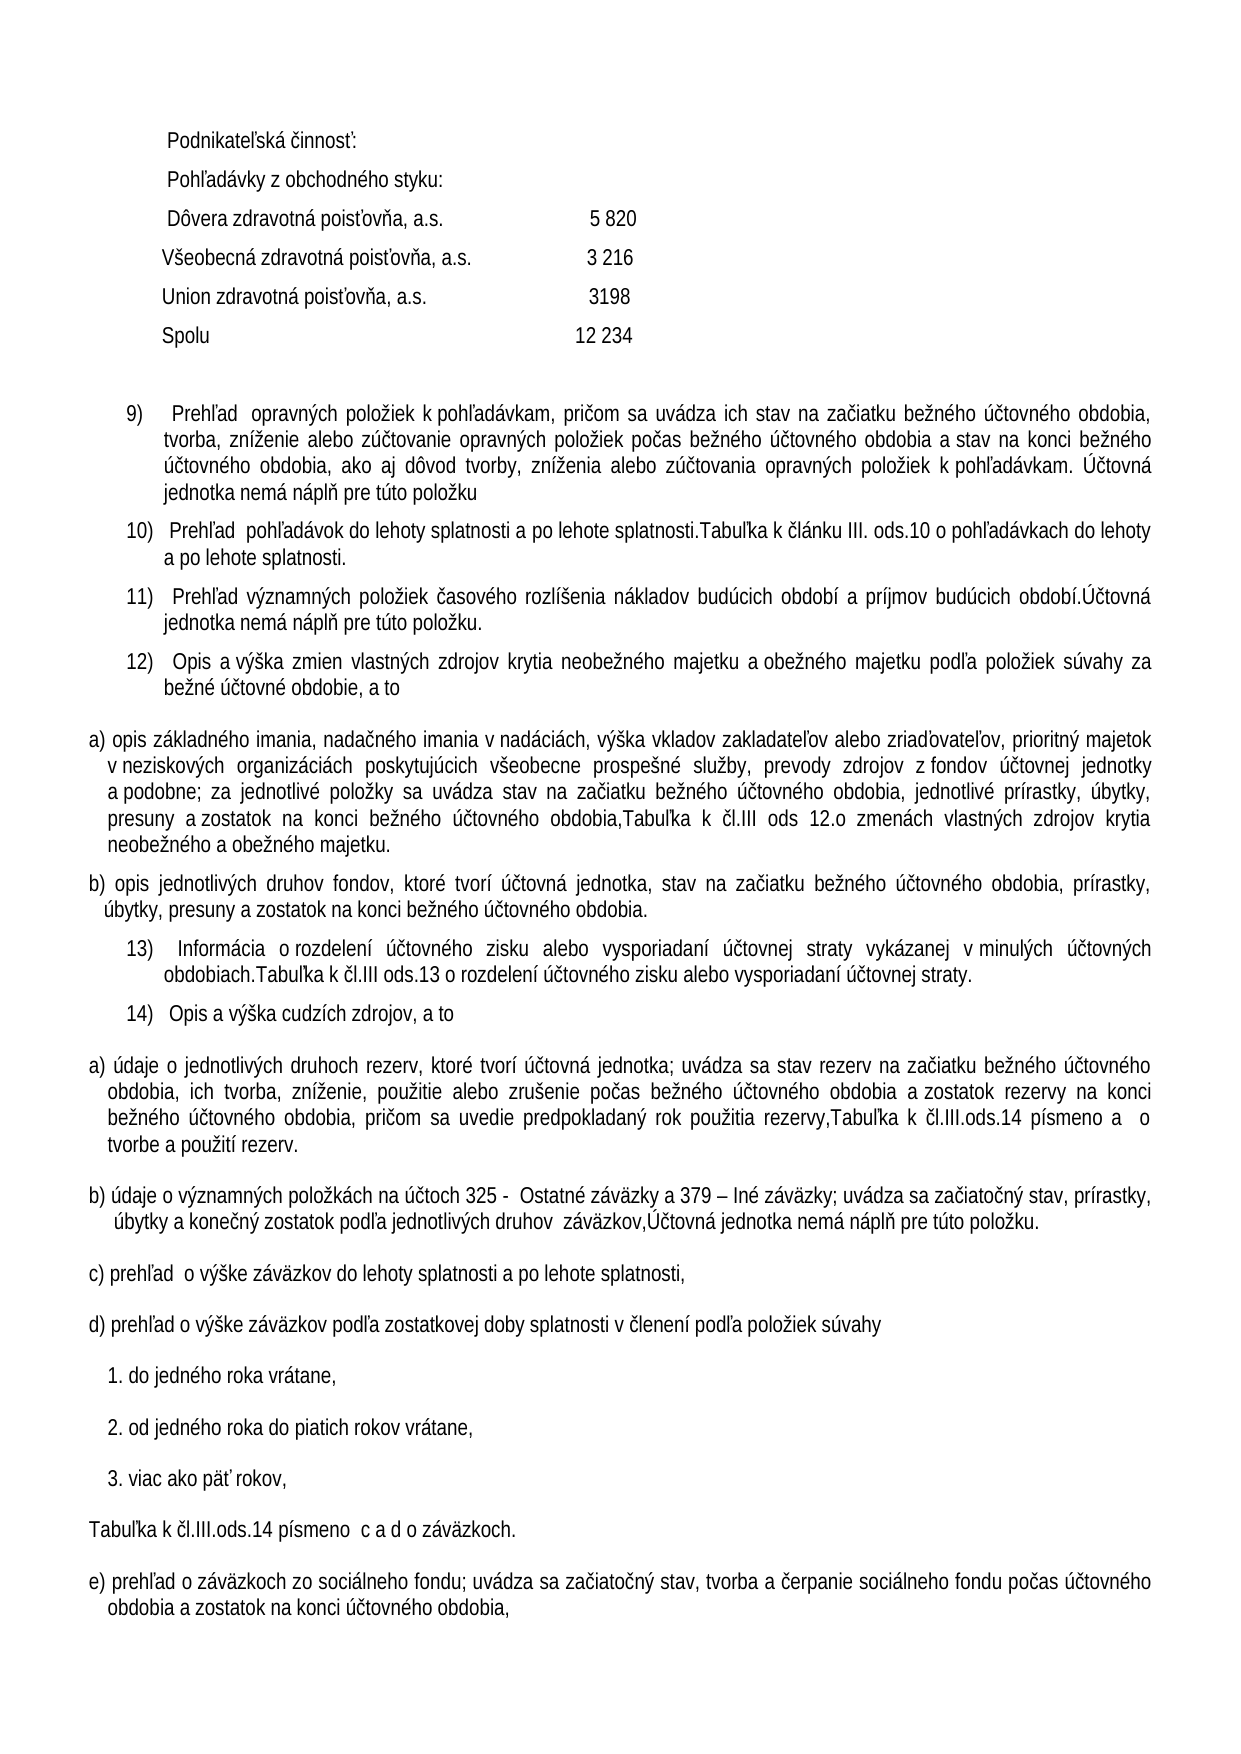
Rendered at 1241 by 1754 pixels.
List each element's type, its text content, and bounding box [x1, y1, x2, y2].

text Dôvera zdravotná poisťovňa, a.s. 5 820 [89, 205, 1152, 232]
text 1. do jedného roka vrátane, [89, 1362, 1152, 1389]
text b) údaje o významných položkách na účtoch 325 - Ostatné záväzky a 379 – Iné záväzky; uvádza sa začiatočný stav, prírastky, úbytky a konečný zostatok podľa jednotlivých druhov záväzkov,Účtovná jednotka nemá náplň pre túto položku. [89, 1182, 1152, 1235]
list Opis a výška cudzích zdrojov, a to [126, 1000, 1152, 1027]
text Všeobecná zdravotná poisťovňa, a.s. 3 216 [89, 244, 1152, 270]
list Prehľad pohľadávok do lehoty splatnosti a po lehote splatnosti.Tabuľka k článku III. ods.10 o pohľadávkach do lehoty a po lehote splatnosti. [126, 517, 1152, 570]
list Informácia o rozdelení účtovného zisku alebo vysporiadaní účtovnej straty vykázanej v minulých účtovných obdobiach.Tabuľka k čl.III ods.13 o rozdelení účtovného zisku alebo vysporiadaní účtovnej straty. [126, 935, 1152, 988]
list Prehľad opravných položiek k pohľadávkam, pričom sa uvádza ich stav na začiatku bežného účtovného obdobia, tvorba, zníženie alebo zúčtovanie opravných položiek počas bežného účtovného obdobia a stav na konci bežného účtovného obdobia, ako aj dôvod tvorby, zníženia alebo zúčtovania opravných položiek k pohľadávkam. Účtovná jednotka nemá náplň pre túto položku [126, 399, 1152, 505]
list Opis a výška zmien vlastných zdrojov krytia neobežného majetku a obežného majetku podľa položiek súvahy za bežné účtovné obdobie, a to [126, 648, 1152, 701]
text Union zdravotná poisťovňa, a.s. 3198 [89, 283, 1152, 309]
text 2. od jedného roka do piatich rokov vrátane, [89, 1414, 1152, 1440]
text d) prehľad o výške záväzkov podľa zostatkovej doby splatnosti v členení podľa položiek súvahy [89, 1311, 1152, 1337]
text a) údaje o jednotlivých druhoch rezerv, ktoré tvorí účtovná jednotka; uvádza sa stav rezerv na začiatku bežného účtovného obdobia, ich tvorba, zníženie, použitie alebo zrušenie počas bežného účtovného obdobia a zostatok rezervy na konci bežného účtovného obdobia, pričom sa uvedie predpokladaný rok použitia rezervy,Tabuľka k čl.III.ods.14 písmeno a o tvorbe a použití rezerv. [89, 1052, 1152, 1157]
text Tabuľka k čl.III.ods.14 písmeno c a d o záväzkoch. [89, 1516, 1152, 1543]
list Prehľad významných položiek časového rozlíšenia nákladov budúcich období a príjmov budúcich období.Účtovná jednotka nemá náplň pre túto položku. [126, 583, 1152, 635]
text c) prehľad o výške záväzkov do lehoty splatnosti a po lehote splatnosti, [89, 1260, 1152, 1286]
text 3. viac ako päť rokov, [89, 1465, 1152, 1491]
text a) opis základného imania, nadačného imania v nadáciách, výška vkladov zakladateľov alebo zriaďovateľov, prioritný majetok v neziskových organizáciách poskytujúcich všeobecne prospešné služby, prevody zdrojov z fondov účtovnej jednotky a podobne; za jednotlivé položky sa uvádza stav na začiatku bežného účtovného obdobia, jednotlivé prírastky, úbytky, presuny a zostatok na konci bežného účtovného obdobia,Tabuľka k čl.III ods 12.o zmenách vlastných zdrojov krytia neobežného a obežného majetku. [89, 726, 1152, 857]
text Pohľadávky z obchodného styku: [89, 166, 1152, 193]
text b) opis jednotlivých druhov fondov, ktoré tvorí účtovná jednotka, stav na začiatku bežného účtovného obdobia, prírastky, úbytky, presuny a zostatok na konci bežného účtovného obdobia. [89, 870, 1152, 922]
text Spolu 12 234 [89, 322, 1152, 348]
text e) prehľad o záväzkoch zo sociálneho fondu; uvádza sa začiatočný stav, tvorba a čerpanie sociálneho fondu počas účtovného obdobia a zostatok na konci účtovného obdobia, [89, 1568, 1152, 1621]
text Podnikateľská činnosť: [89, 127, 1152, 154]
